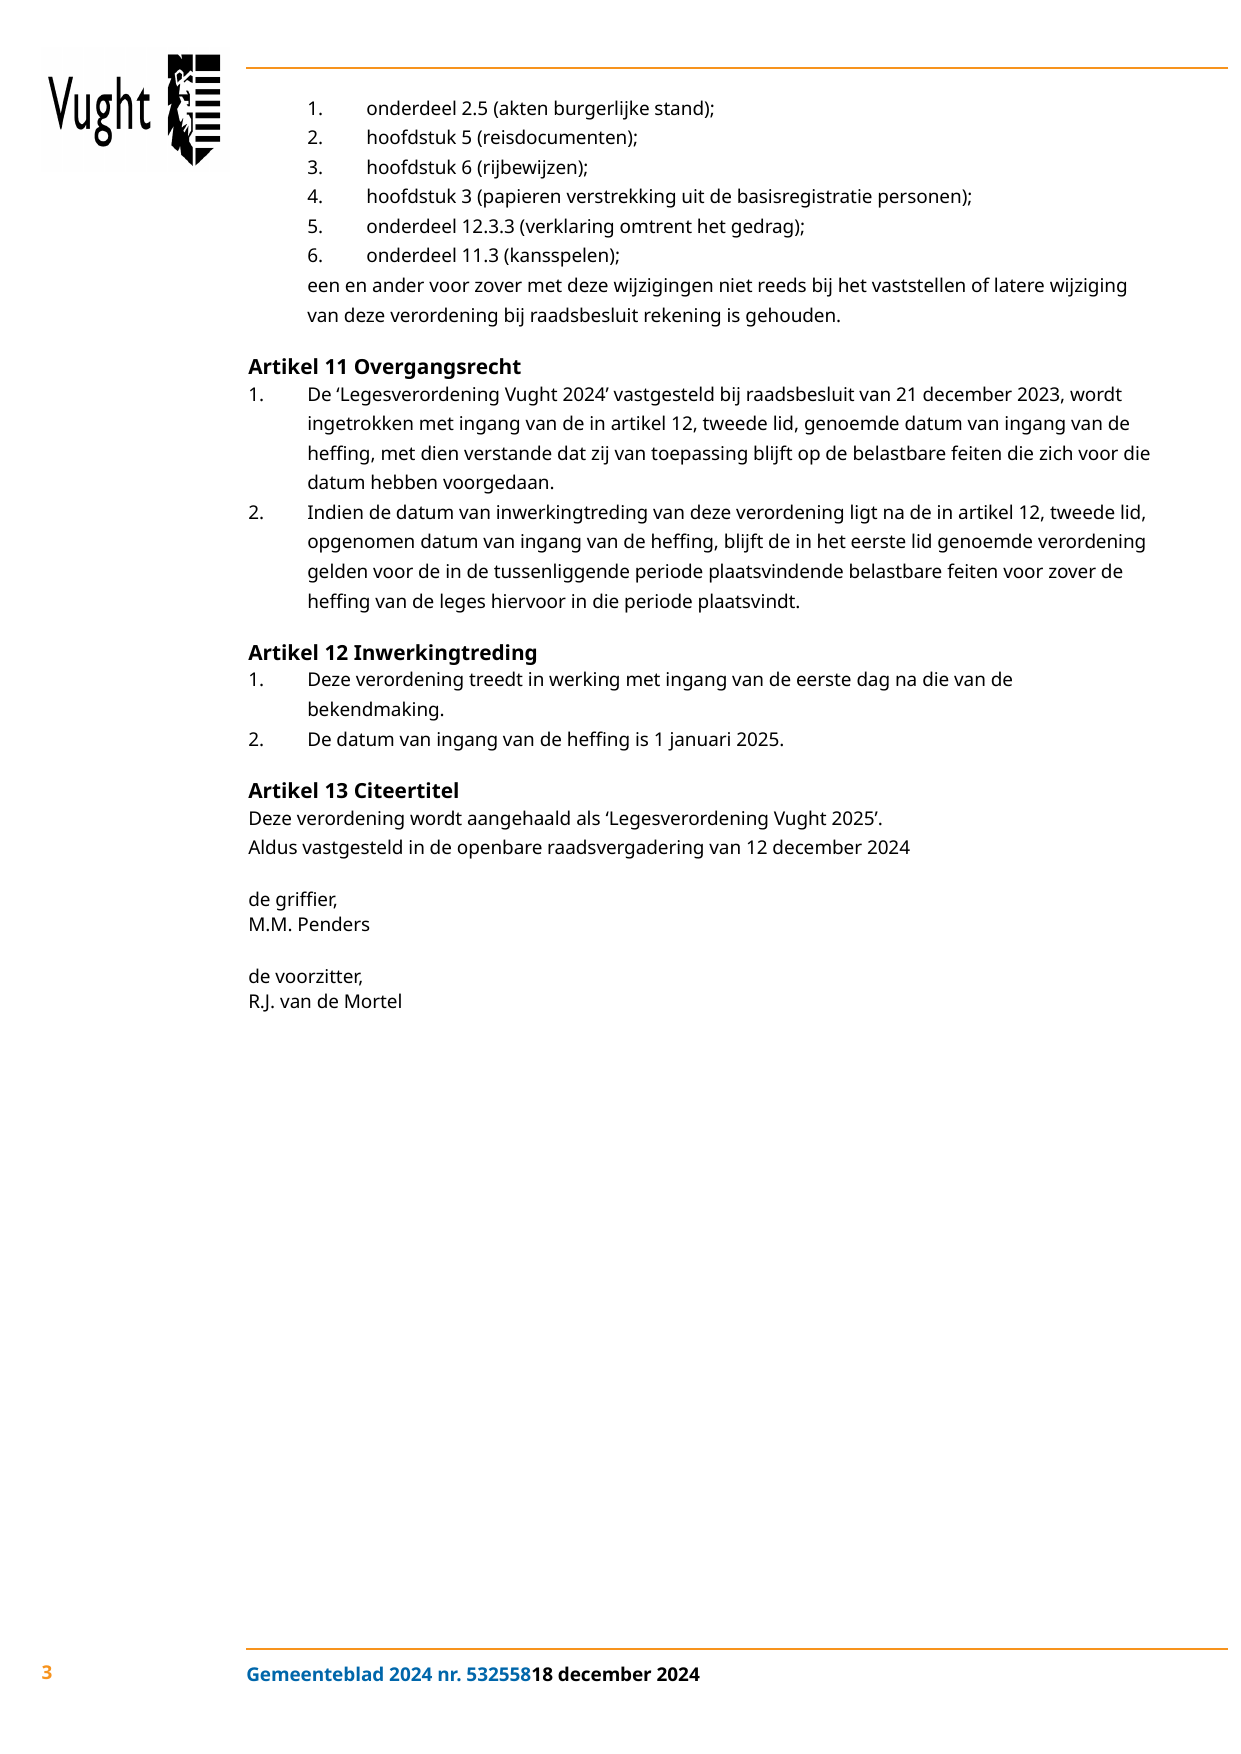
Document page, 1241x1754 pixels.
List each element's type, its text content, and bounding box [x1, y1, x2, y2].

list onderdeel 12.3.3 (verklaring omtrent het gedrag); [307, 213, 1152, 239]
list onderdeel 2.5 (akten burgerlijke stand); [307, 95, 1152, 121]
text R.J. van de Mortel [248, 989, 1152, 1014]
text Aldus vastgesteld in de openbare raadsvergadering van 12 december 2024 [248, 834, 1152, 860]
list een en ander voor zover met deze wijzigingen niet reeds bij het vaststellen of latere wijziging van deze verordening bij raadsbesluit rekening is gehouden. [248, 272, 1152, 328]
text Artikel 11 Overgangsrecht [248, 352, 1152, 381]
text Artikel 12 Inwerkingtreding [248, 638, 1152, 667]
text de griffier, [248, 886, 1152, 911]
list Deze verordening treedt in werking met ingang van de eerste dag na die van de bekendmaking. [248, 667, 1152, 722]
list Indien de datum van inwerkingtreding van deze verordening ligt na de in artikel 12, tweede lid, opgenomen datum van ingang van de heffing, blijft de in het eerste lid genoemde verordening gelden voor de in de tussenliggende periode plaatsvindende belastbare feiten voor zover de heffing van de leges hiervoor in die periode plaatsvindt. [248, 499, 1152, 613]
list De ‘Legesverordening Vught 2024’ vastgesteld bij raadsbesluit van 21 december 2023, wordt ingetrokken met ingang van de in artikel 12, tweede lid, genoemde datum van ingang van de heffing, met dien verstande dat zij van toepassing blijft op de belastbare feiten die zich voor die datum hebben voorgedaan. [248, 381, 1152, 495]
text Deze verordening wordt aangehaald als ‘Legesverordening Vught 2025’. [248, 805, 1152, 830]
list hoofdstuk 3 (papieren verstrekking uit de basisregistratie personen); [307, 183, 1152, 209]
picture [41, 47, 231, 172]
list hoofdstuk 5 (reisdocumenten); [307, 124, 1152, 150]
text Artikel 13 Citeertitel [248, 776, 1152, 805]
list hoofdstuk 6 (rijbewijzen); [307, 154, 1152, 180]
text M.M. Penders [248, 911, 1152, 937]
text de voorzitter, [248, 963, 1152, 989]
list De datum van ingang van de heffing is 1 januari 2025. [248, 726, 1152, 752]
list onderdeel 11.3 (kansspelen); [307, 243, 1152, 268]
